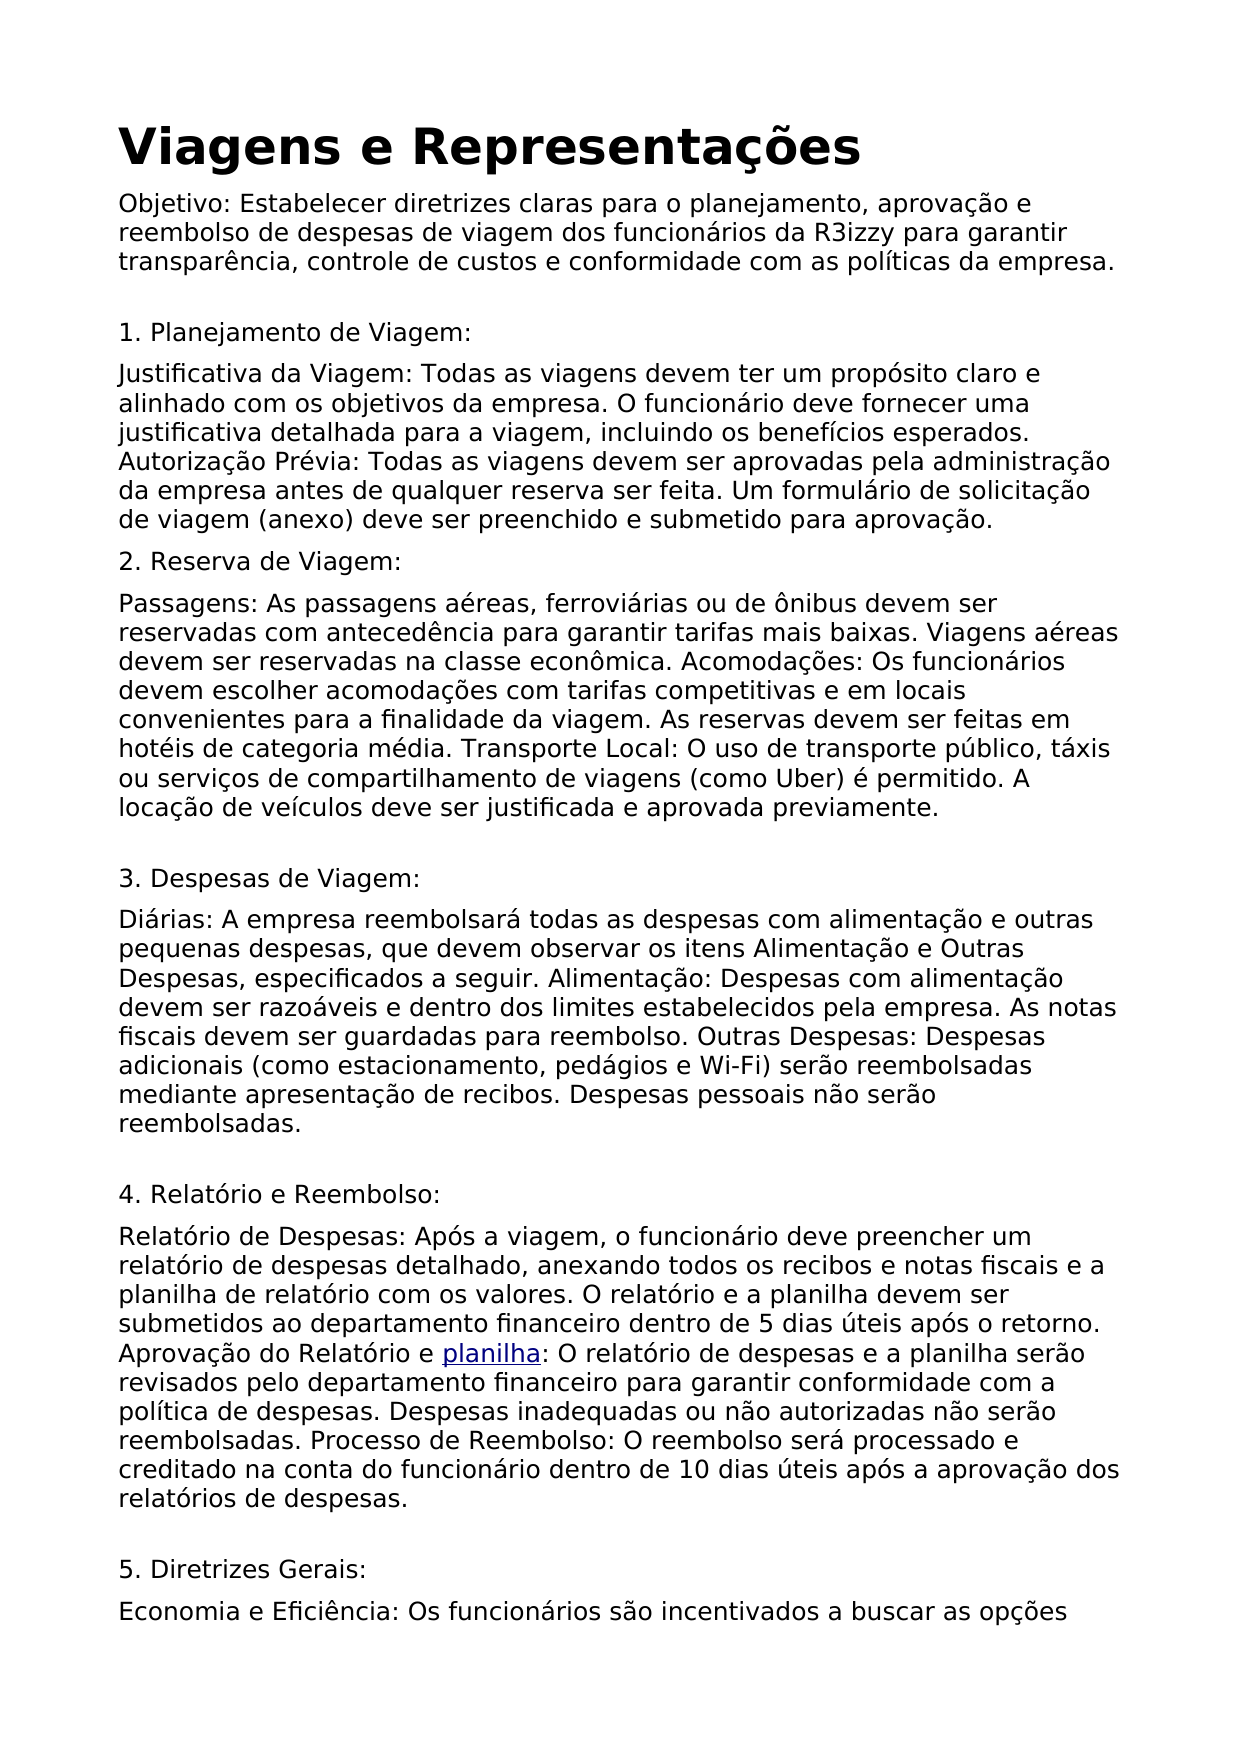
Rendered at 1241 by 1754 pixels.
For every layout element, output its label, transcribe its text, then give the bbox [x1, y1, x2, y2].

text Economia e Eficiência: Os funcionários são incentivados a buscar as opções [118, 1597, 1122, 1626]
text Diárias: A empresa reembolsará todas as despesas com alimentação e outras pequenas despesas, que devem observar os itens Alimentação e Outras Despesas, especificados a seguir. Alimentação: Despesas com alimentação devem ser razoáveis e dentro dos limites estabelecidos pela empresa. As notas fiscais devem ser guardadas para reembolso. Outras Despesas: Despesas adicionais (como estacionamento, pedágios e Wi-Fi) serão reembolsadas mediante apresentação de recibos. Despesas pessoais não serão reembolsadas. [118, 906, 1122, 1168]
subtitle Viagens e Representações [118, 118, 1122, 176]
text Passagens: As passagens aéreas, ferroviárias ou de ônibus devem ser reservadas com antecedência para garantir tarifas mais baixas. Viagens aéreas devem ser reservadas na classe econômica. Acomodações: Os funcionários devem escolher acomodações com tarifas competitivas e em locais convenientes para a finalidade da viagem. As reservas devem ser feitas em hotéis de categoria média. Transporte Local: O uso de transporte público, táxis ou serviços de compartilhamento de viagens (como Uber) é permitido. A locação de veículos deve ser justificada e aprovada previamente. [118, 589, 1122, 851]
text 1. Planejamento de Viagem: [118, 318, 1122, 347]
text 5. Diretrizes Gerais: [118, 1556, 1122, 1585]
text Justificativa da Viagem: Todas as viagens devem ter um propósito claro e alinhado com os objetivos da empresa. O funcionário deve fornecer uma justificativa detalhada para a viagem, incluindo os benefícios esperados. Autorização Prévia: Todas as viagens devem ser aprovadas pela administração da empresa antes de qualquer reserva ser feita. Um formulário de solicitação de viagem (anexo) deve ser preenchido e submetido para aprovação. [118, 360, 1122, 535]
text Relatório de Despesas: Após a viagem, o funcionário deve preencher um relatório de despesas detalhado, anexando todos os recibos e notas fiscais e a planilha de relatório com os valores. O relatório e a planilha devem ser submetidos ao departamento financeiro dentro de 5 dias úteis após o retorno. Aprovação do Relatório e planilha: O relatório de despesas e a planilha serão revisados pelo departamento financeiro para garantir conformidade com a política de despesas. Despesas inadequadas ou não autorizadas não serão reembolsadas. Processo de Reembolso: O reembolso será processado e creditado na conta do funcionário dentro de 10 dias úteis após a aprovação dos relatórios de despesas. [118, 1222, 1122, 1543]
text Objetivo: Estabelecer diretrizes claras para o planejamento, aprovação e reembolso de despesas de viagem dos funcionários da R3izzy para garantir transparência, controle de custos e conformidade com as políticas da empresa. [118, 189, 1122, 306]
text 2. Reserva de Viagem: [118, 547, 1122, 576]
text 3. Despesas de Viagem: [118, 864, 1122, 893]
text 4. Relatório e Reembolso: [118, 1181, 1122, 1210]
